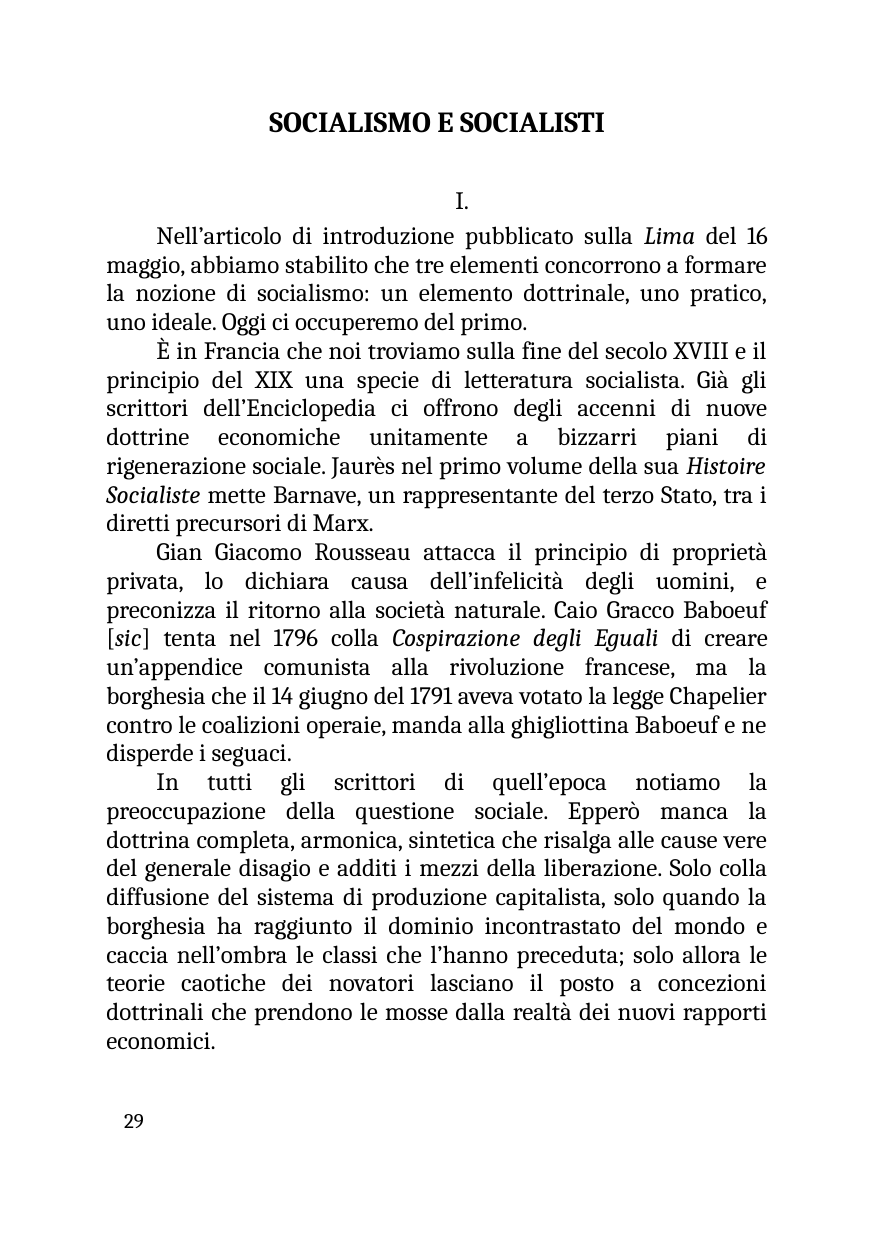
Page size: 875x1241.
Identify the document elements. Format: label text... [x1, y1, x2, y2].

text È in Francia che noi troviamo sulla fine del secolo XVIII e il principio del XIX una specie di letteratura socialista. Già gli scrittori dell’Enciclopedia ci offrono degli accenni di nuove dottrine economiche unitamente a bizzarri piani di rigenerazione sociale. Jaurès nel primo volume della sua Histoire Socialiste mette Barnave, un rappresentante del terzo Stato, tra i diretti precursori di Marx. [106, 337, 768, 538]
subtitle SOCIALISMO E SOCIALISTI [106, 106, 768, 140]
text Gian Giacomo Rousseau attacca il principio di proprietà privata, lo dichiara causa dell’infelicità degli uomini, e preconizza il ritorno alla società naturale. Caio Gracco Baboeuf [sic] tenta nel 1796 colla Cospirazione degli Eguali di creare un’appendice comunista alla rivoluzione francese, ma la borghesia che il 14 giugno del 1791 aveva votato la legge Chapelier contro le coalizioni operaie, manda alla ghigliottina Baboeuf e ne disperde i seguaci. [106, 538, 768, 768]
text I. [106, 187, 768, 216]
text Nell’articolo di introduzione pubblicato sulla Lima del 16 maggio, abbiamo stabilito che tre elementi concorrono a formare la nozione di socialismo: un elemento dottrinale, uno pratico, uno ideale. Oggi ci occuperemo del primo. [106, 222, 768, 337]
text In tutti gli scrittori di quell’epoca notiamo la preoccupazione della questione sociale. Epperò manca la dottrina completa, armonica, sintetica che risalga alle cause vere del generale disagio e additi i mezzi della liberazione. Solo colla diffusione del sistema di produzione capitalista, solo quando la borghesia ha raggiunto il dominio incontrastato del mondo e caccia nell’ombra le classi che l’hanno preceduta; solo allora le teorie caotiche dei novatori lasciano il posto a concezioni dottrinali che prendono le mosse dalla realtà dei nuovi rapporti economici. [106, 768, 768, 1056]
